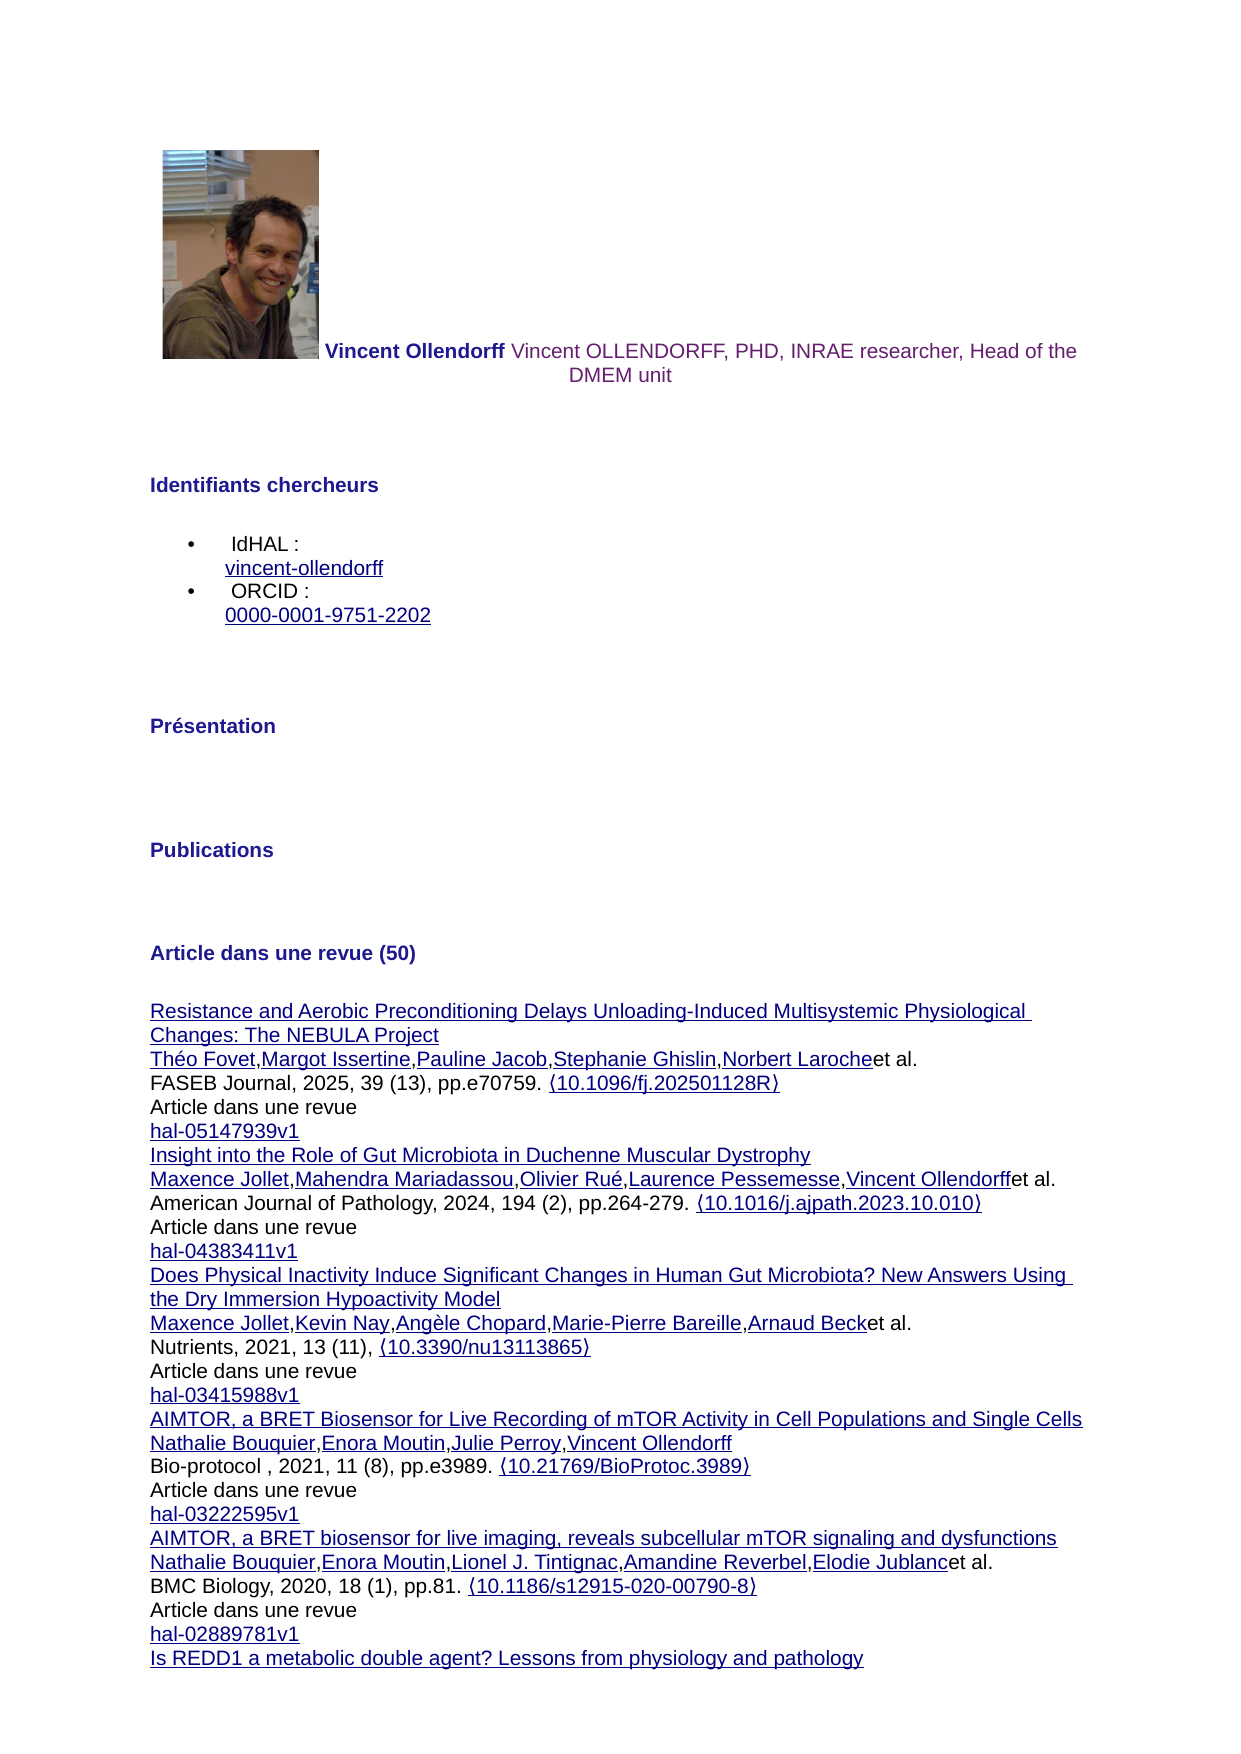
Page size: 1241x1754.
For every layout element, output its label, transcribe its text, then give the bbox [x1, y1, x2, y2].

table_cell Insight into the Role of Gut Microbiota in Duchenne Muscular Dystrophy Maxence Jollet,Mahendra Mariadassou,Olivier Rué,Laurence Pessemesse,Vincent Ollendorffet al. American Journal of Pathology, 2024, 194 (2), pp.264-279. ⟨10.1016/j.ajpath.2023.10.010⟩ Article dans une revue hal-04383411v1 [150, 1143, 1090, 1263]
subtitle Présentation [150, 714, 1090, 738]
subtitle Vincent Ollendorff Vincent OLLENDORFF, PHD, INRAE researcher, Head of the DMEM unit [150, 150, 1090, 387]
table_cell Is REDD1 a metabolic double agent? Lessons from physiology and pathology [150, 1646, 1090, 1670]
subtitle Publications [150, 838, 1090, 862]
table_cell AIMTOR, a BRET biosensor for live imaging, reveals subcellular mTOR signaling and dysfunctions Nathalie Bouquier,Enora Moutin,Lionel J. Tintignac,Amandine Reverbel,Elodie Jublancet al. BMC Biology, 2020, 18 (1), pp.81. ⟨10.1186/s12915-020-00790-8⟩ Article dans une revue hal-02889781v1 [150, 1526, 1090, 1646]
picture [162, 150, 319, 359]
list 0000-0001-9751-2202 [187, 603, 1090, 627]
list IdHAL : [187, 531, 1090, 555]
subtitle Article dans une revue (50) [150, 941, 1090, 965]
list ORCID : [187, 579, 1090, 603]
list vincent-ollendorff [187, 555, 1090, 579]
table_cell Does Physical Inactivity Induce Significant Changes in Human Gut Microbiota? New Answers Using the Dry Immersion Hypoactivity Model Maxence Jollet,Kevin Nay,Angèle Chopard,Marie-Pierre Bareille,Arnaud Becket al. Nutrients, 2021, 13 (11), ⟨10.3390/nu13113865⟩ Article dans une revue hal-03415988v1 [150, 1263, 1090, 1406]
subtitle Identifiants chercheurs [150, 473, 1090, 497]
table_cell AIMTOR, a BRET Biosensor for Live Recording of mTOR Activity in Cell Populations and Single Cells Nathalie Bouquier,Enora Moutin,Julie Perroy,Vincent Ollendorff Bio-protocol , 2021, 11 (8), pp.e3989. ⟨10.21769/BioProtoc.3989⟩ Article dans une revue hal-03222595v1 [150, 1406, 1090, 1526]
table_header Resistance and Aerobic Preconditioning Delays Unloading‐Induced Multisystemic Physiological Changes: The NEBULA Project Théo Fovet,Margot Issertine,Pauline Jacob,Stephanie Ghislin,Norbert Larocheet al. FASEB Journal, 2025, 39 (13), pp.e70759. ⟨10.1096/fj.202501128R⟩ Article dans une revue hal-05147939v1 [150, 999, 1090, 1143]
